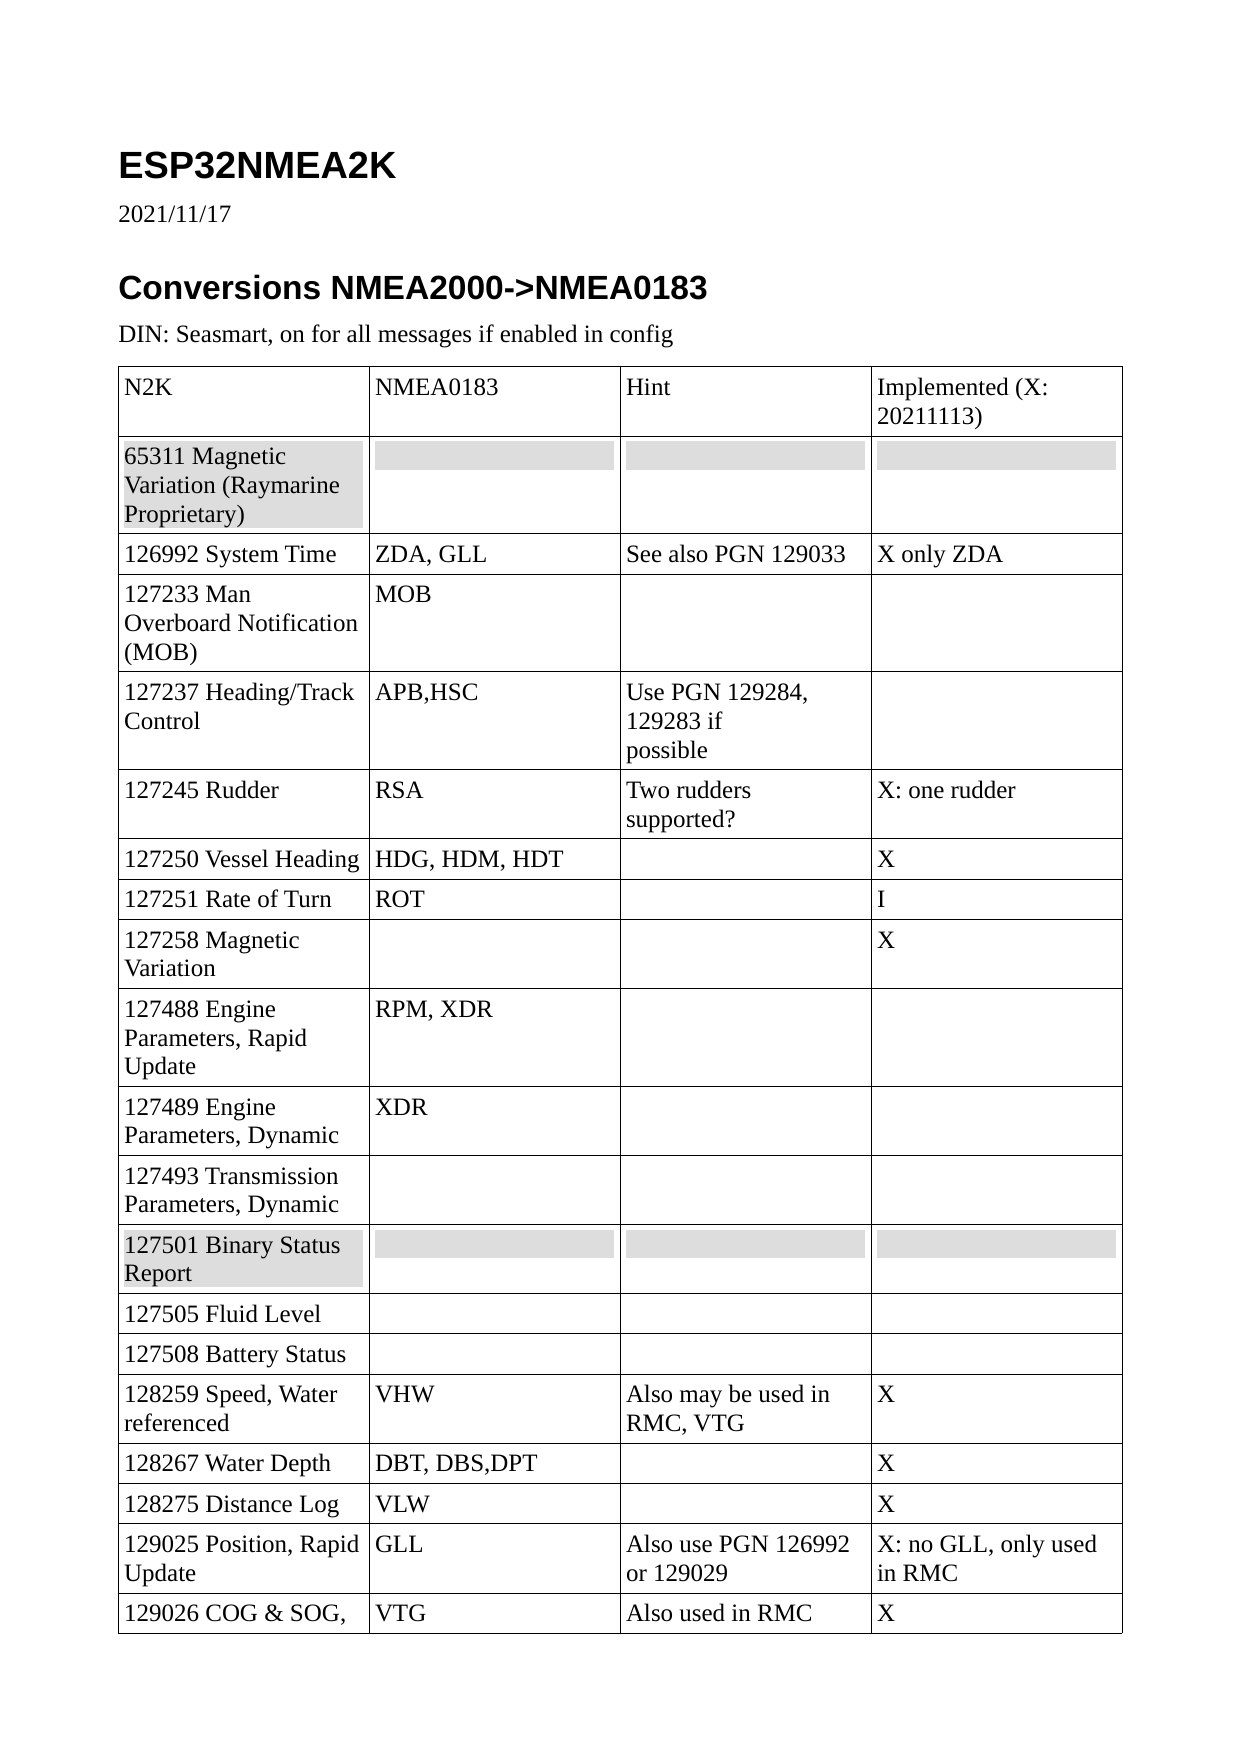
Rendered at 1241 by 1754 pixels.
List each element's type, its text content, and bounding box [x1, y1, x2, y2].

table_cell [621, 1156, 871, 1224]
table_header Hint [621, 367, 871, 436]
table_cell [621, 1444, 871, 1483]
table_cell APB,HSC [370, 672, 620, 769]
table_cell X [872, 1594, 1122, 1633]
table_cell Also use PGN 126992 or 129029 [621, 1524, 871, 1592]
table_cell ROT [370, 880, 620, 919]
table_cell 127508 Battery Status [119, 1334, 369, 1374]
table_cell I [872, 880, 1122, 919]
table_cell [621, 920, 871, 988]
table_cell [370, 437, 620, 533]
table_cell 127250 Vessel Heading [119, 839, 369, 879]
table_cell [621, 575, 871, 671]
table_cell X: no GLL, only used in RMC [872, 1524, 1122, 1592]
table_cell Two rudders supported? [621, 770, 871, 838]
table_cell 127258 Magnetic Variation [119, 920, 369, 988]
table_cell 126992 System Time [119, 534, 369, 574]
table_cell 127237 Heading/Track Control [119, 672, 369, 769]
table_cell 127501 Binary Status Report [119, 1225, 369, 1293]
table_cell [872, 1334, 1122, 1374]
table_cell [872, 672, 1122, 769]
table_cell DBT, DBS,DPT [370, 1444, 620, 1483]
table_cell [621, 880, 871, 919]
table_cell 127488 Engine Parameters, Rapid Update [119, 989, 369, 1086]
table_cell [621, 437, 871, 533]
table_cell 127505 Fluid Level [119, 1294, 369, 1333]
subtitle Conversions NMEA2000->NMEA0183 [118, 268, 1122, 306]
subtitle ESP32NMEA2K [118, 143, 1122, 187]
table_cell [872, 1087, 1122, 1155]
table_header N2K [119, 367, 369, 436]
table_cell 129025 Position, Rapid Update [119, 1524, 369, 1592]
table_cell GLL [370, 1524, 620, 1592]
table_cell [621, 1294, 871, 1333]
table_cell 127493 Transmission Parameters, Dynamic [119, 1156, 369, 1224]
table_cell [621, 1087, 871, 1155]
table_cell [621, 839, 871, 879]
table_cell X [872, 1375, 1122, 1443]
table_cell 128275 Distance Log [119, 1484, 369, 1523]
table_header NMEA0183 [370, 367, 620, 436]
table_cell 129026 COG & SOG, [119, 1594, 369, 1633]
text DIN: Seasmart, on for all messages if enabled in config [118, 319, 1122, 348]
table_cell [370, 1225, 620, 1293]
table_cell [370, 1334, 620, 1374]
table_cell [370, 1294, 620, 1333]
table_cell Also used in RMC [621, 1594, 871, 1633]
table_cell ZDA, GLL [370, 534, 620, 574]
table_cell X [872, 920, 1122, 988]
table_cell 128267 Water Depth [119, 1444, 369, 1483]
table_cell 128259 Speed, Water referenced [119, 1375, 369, 1443]
table_cell [621, 989, 871, 1086]
table_cell RSA [370, 770, 620, 838]
table_cell HDG, HDM, HDT [370, 839, 620, 879]
table_cell Use PGN 129284, 129283 if possible [621, 672, 871, 769]
table_cell [872, 989, 1122, 1086]
table_cell X [872, 839, 1122, 879]
table_cell [872, 1156, 1122, 1224]
table_cell [621, 1225, 871, 1293]
table_cell VLW [370, 1484, 620, 1523]
table_header Implemented (X: 20211113) [872, 367, 1122, 436]
table_cell X: one rudder [872, 770, 1122, 838]
text 2021/11/17 [118, 199, 1122, 228]
table_cell 127233 Man Overboard Notification (MOB) [119, 575, 369, 671]
table_cell [872, 1294, 1122, 1333]
table_cell [872, 437, 1122, 533]
table_cell X [872, 1484, 1122, 1523]
table_cell MOB [370, 575, 620, 671]
table_cell See also PGN 129033 [621, 534, 871, 574]
table_cell 127489 Engine Parameters, Dynamic [119, 1087, 369, 1155]
table_cell X only ZDA [872, 534, 1122, 574]
table_cell Also may be used in RMC, VTG [621, 1375, 871, 1443]
table_cell [621, 1334, 871, 1374]
table_cell [872, 1225, 1122, 1293]
table_cell XDR [370, 1087, 620, 1155]
table_cell 127245 Rudder [119, 770, 369, 838]
table_cell RPM, XDR [370, 989, 620, 1086]
table_cell [370, 1156, 620, 1224]
table_cell [370, 920, 620, 988]
table_cell 127251 Rate of Turn [119, 880, 369, 919]
table_cell 65311 Magnetic Variation (Raymarine Proprietary) [119, 437, 369, 533]
table_cell VTG [370, 1594, 620, 1633]
table_cell X [872, 1444, 1122, 1483]
table_cell VHW [370, 1375, 620, 1443]
table_cell [872, 575, 1122, 671]
table_cell [621, 1484, 871, 1523]
